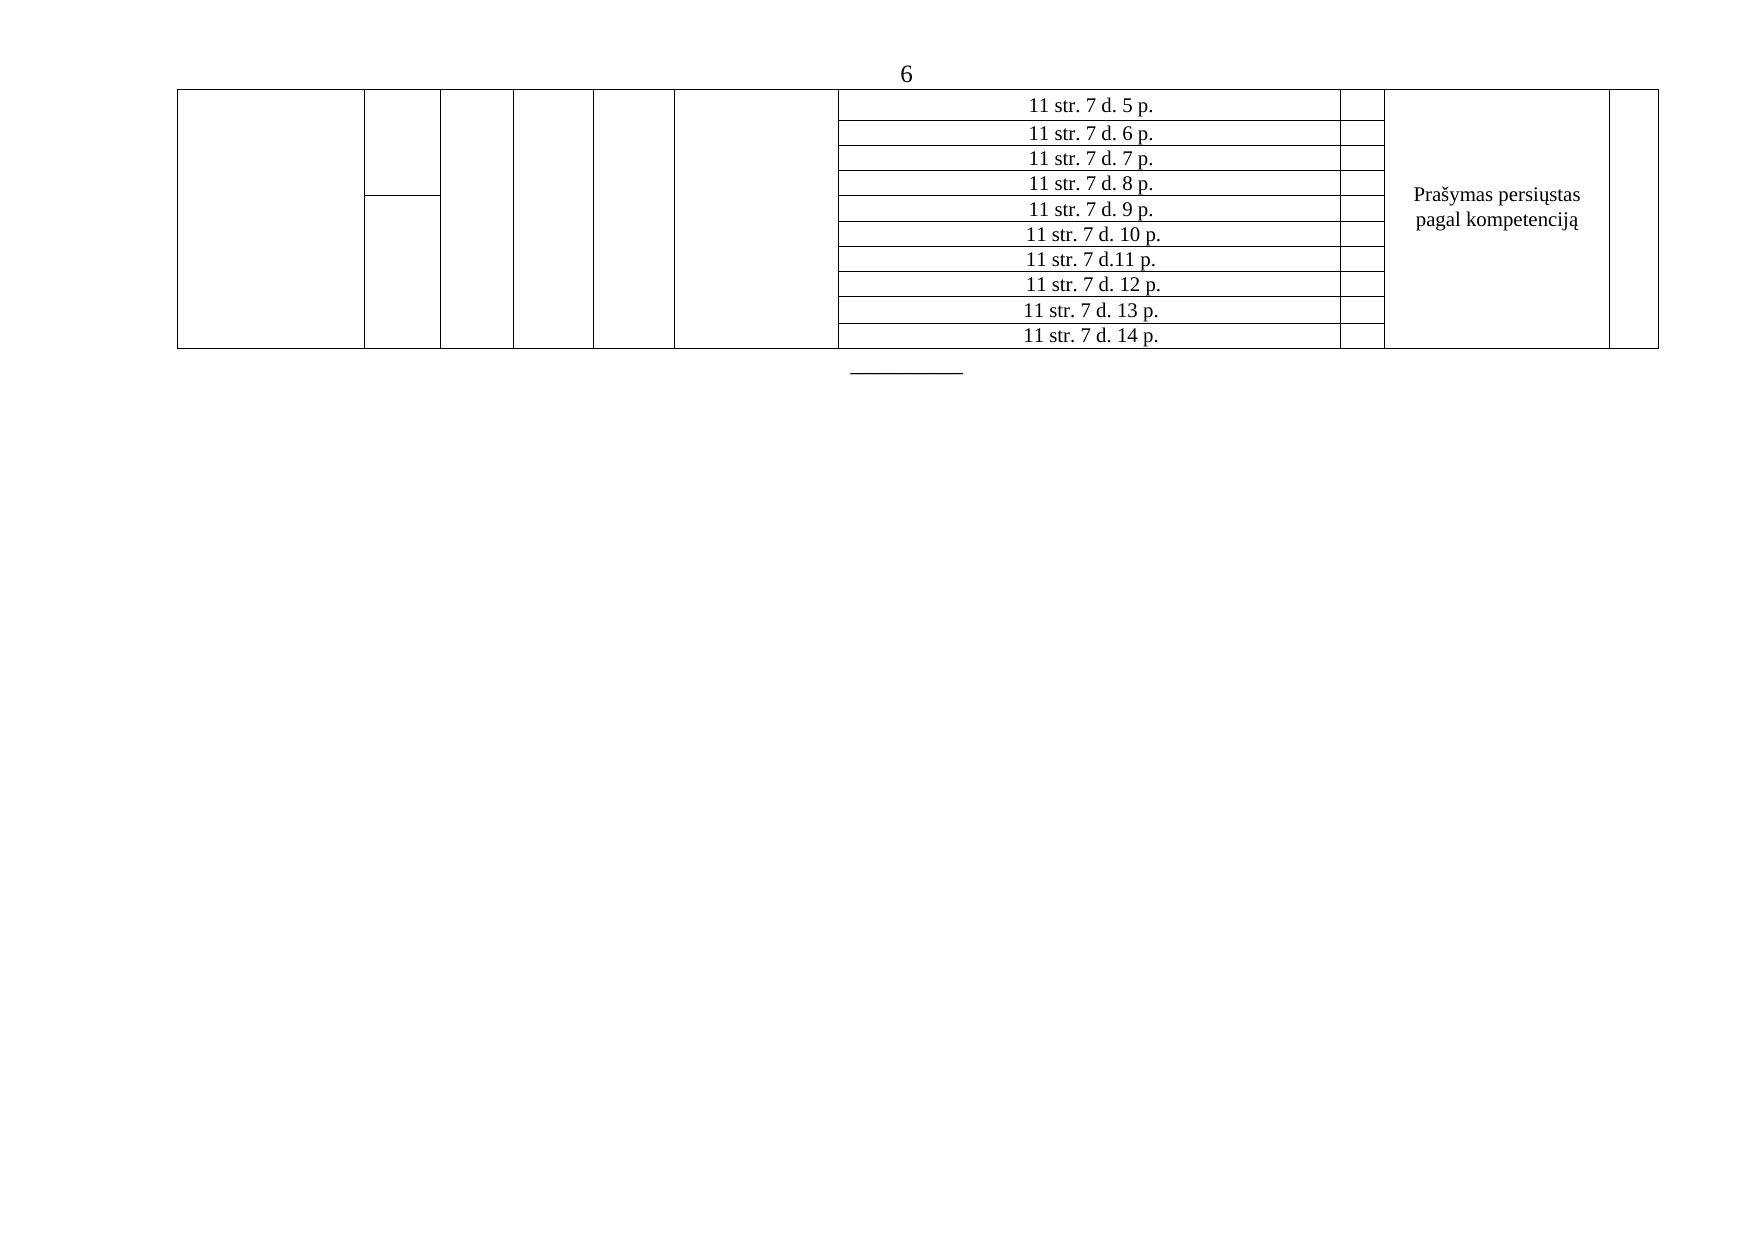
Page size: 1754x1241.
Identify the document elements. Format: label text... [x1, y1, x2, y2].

table_cell [1341, 247, 1384, 271]
table_cell [1341, 272, 1384, 296]
table_cell [1341, 171, 1384, 195]
table_cell 11 str. 7 d. 9 p. [839, 196, 1340, 221]
table_cell [1341, 196, 1384, 221]
table_cell [178, 90, 364, 347]
table_cell [675, 90, 838, 347]
table_cell [1341, 90, 1384, 120]
table_cell [1341, 222, 1384, 246]
table_cell 11 str. 7 d. 5 p. [839, 90, 1340, 120]
table_cell [365, 90, 440, 195]
table_cell 11 str. 7 d. 10 p. [839, 222, 1340, 246]
table_cell 11 str. 7 d. 8 p. [839, 171, 1340, 195]
table_cell [1341, 146, 1384, 170]
table_cell [1341, 297, 1384, 322]
table_cell [1341, 121, 1384, 145]
table_cell [1341, 324, 1384, 347]
table_cell [514, 90, 593, 347]
table_cell [1610, 90, 1658, 347]
table_cell 11 str. 7 d. 14 p. [839, 324, 1340, 347]
table_cell 11 str. 7 d. 12 p. [839, 272, 1340, 296]
table_cell Prašymas persiųstas pagal kompetenciją [1385, 90, 1609, 347]
table_cell [594, 90, 674, 347]
table_cell 11 str. 7 d. 6 p. [839, 121, 1340, 145]
table_cell 11 str. 7 d.11 p. [839, 247, 1340, 271]
table_cell [365, 196, 440, 347]
table_cell 11 str. 7 d. 7 p. [839, 146, 1340, 170]
table_cell [441, 90, 513, 347]
table_cell 11 str. 7 d. 13 p. [839, 297, 1340, 322]
text _________ [177, 349, 1636, 377]
